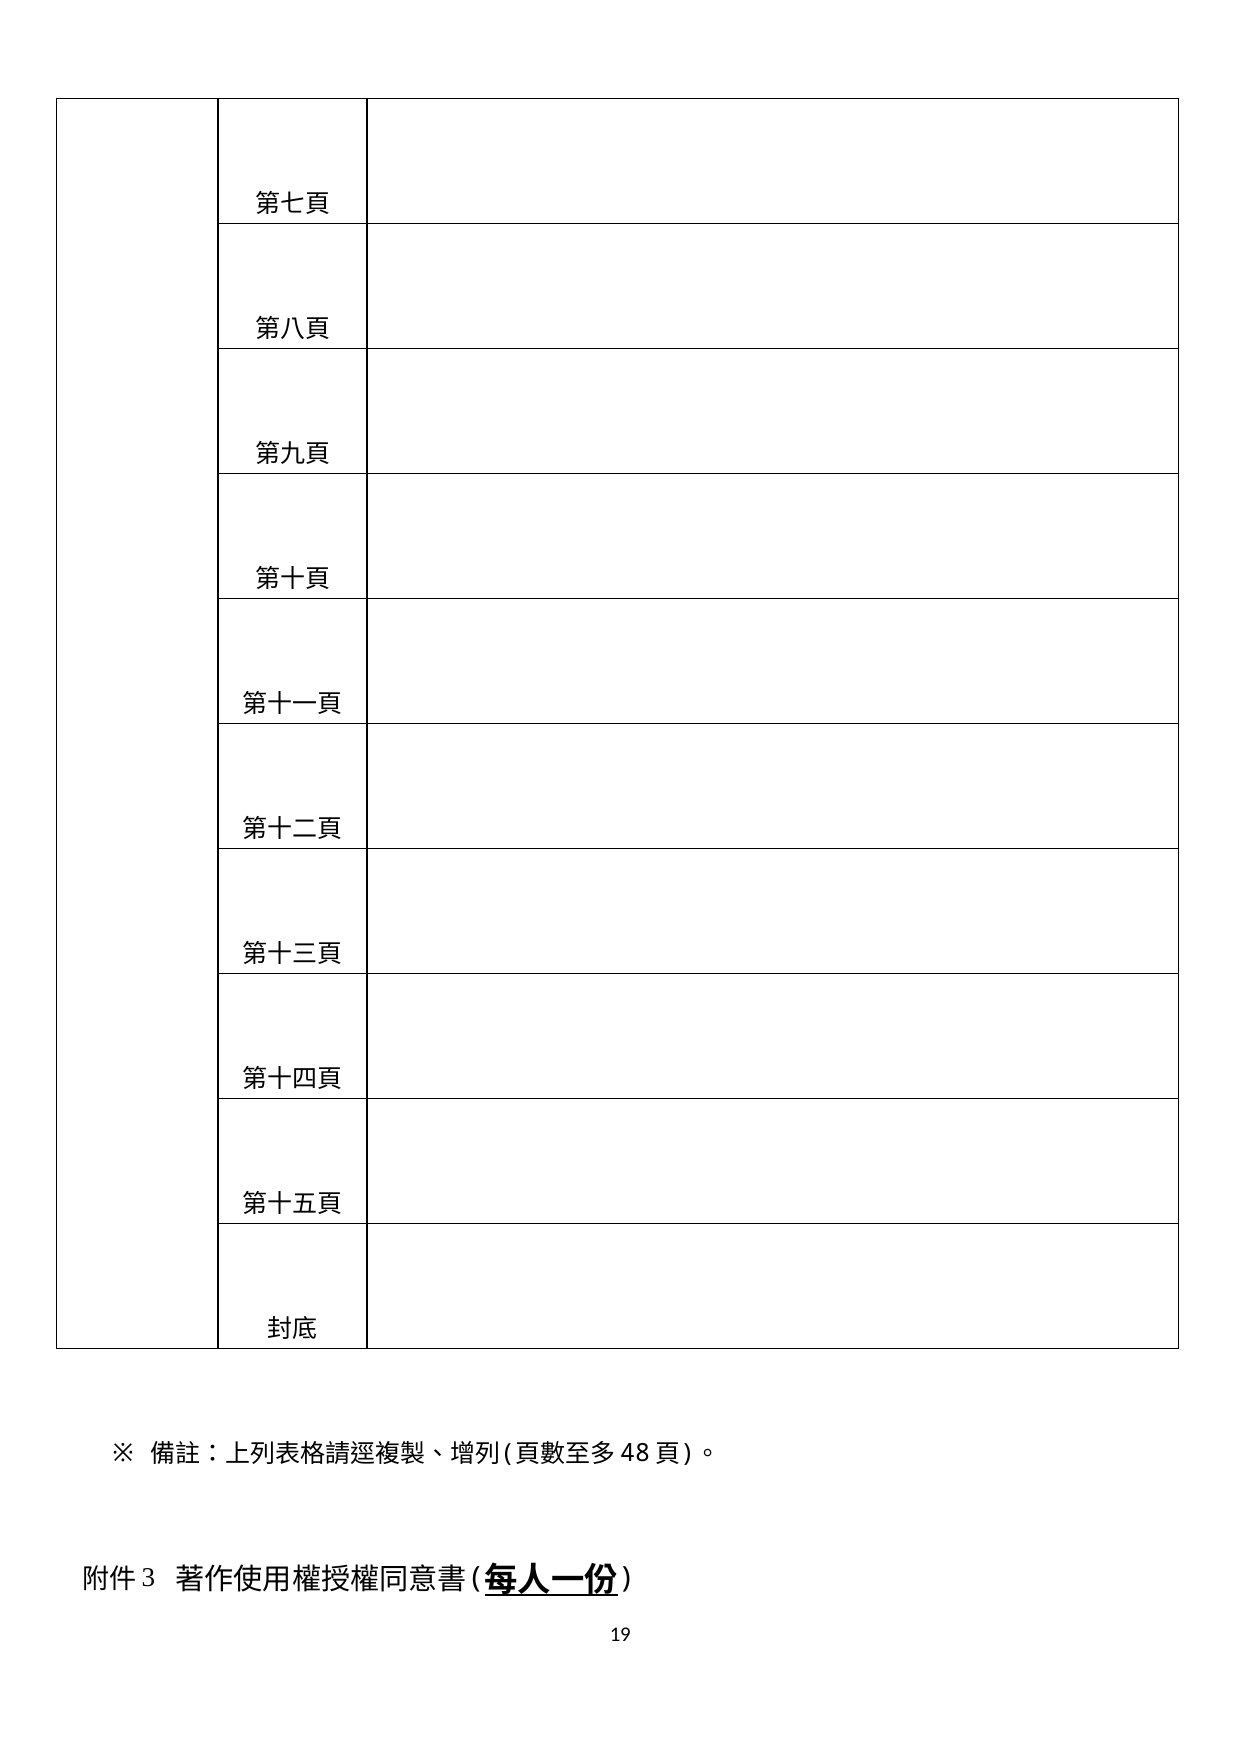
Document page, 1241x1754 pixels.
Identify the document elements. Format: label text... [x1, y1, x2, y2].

text 附件3 著作使用權授權同意書(每人一份) [75, 1535, 1165, 1597]
table_cell [57, 99, 217, 1347]
table_cell 封底 [219, 1224, 366, 1347]
table_cell 第八頁 [219, 224, 366, 347]
table_cell [368, 1099, 1178, 1222]
table_cell [368, 224, 1178, 347]
table_cell 第十二頁 [219, 724, 366, 847]
table_cell 第十五頁 [219, 1099, 366, 1222]
table_cell 第七頁 [219, 99, 366, 222]
table_cell [368, 474, 1178, 597]
table_cell [368, 974, 1178, 1097]
table_cell [368, 724, 1178, 847]
table_cell [368, 1224, 1178, 1347]
table_cell 第十四頁 [219, 974, 366, 1097]
table_cell [368, 849, 1178, 972]
table_cell [368, 99, 1178, 222]
table_cell 第十頁 [219, 474, 366, 597]
table_cell 第九頁 [219, 349, 366, 472]
table_cell [368, 599, 1178, 722]
table_cell [368, 349, 1178, 472]
table_cell 第十三頁 [219, 849, 366, 972]
table_cell 第十一頁 [219, 599, 366, 722]
list 備註：上列表格請逕複製、增列(頁數至多48頁)。 [112, 1410, 1165, 1472]
